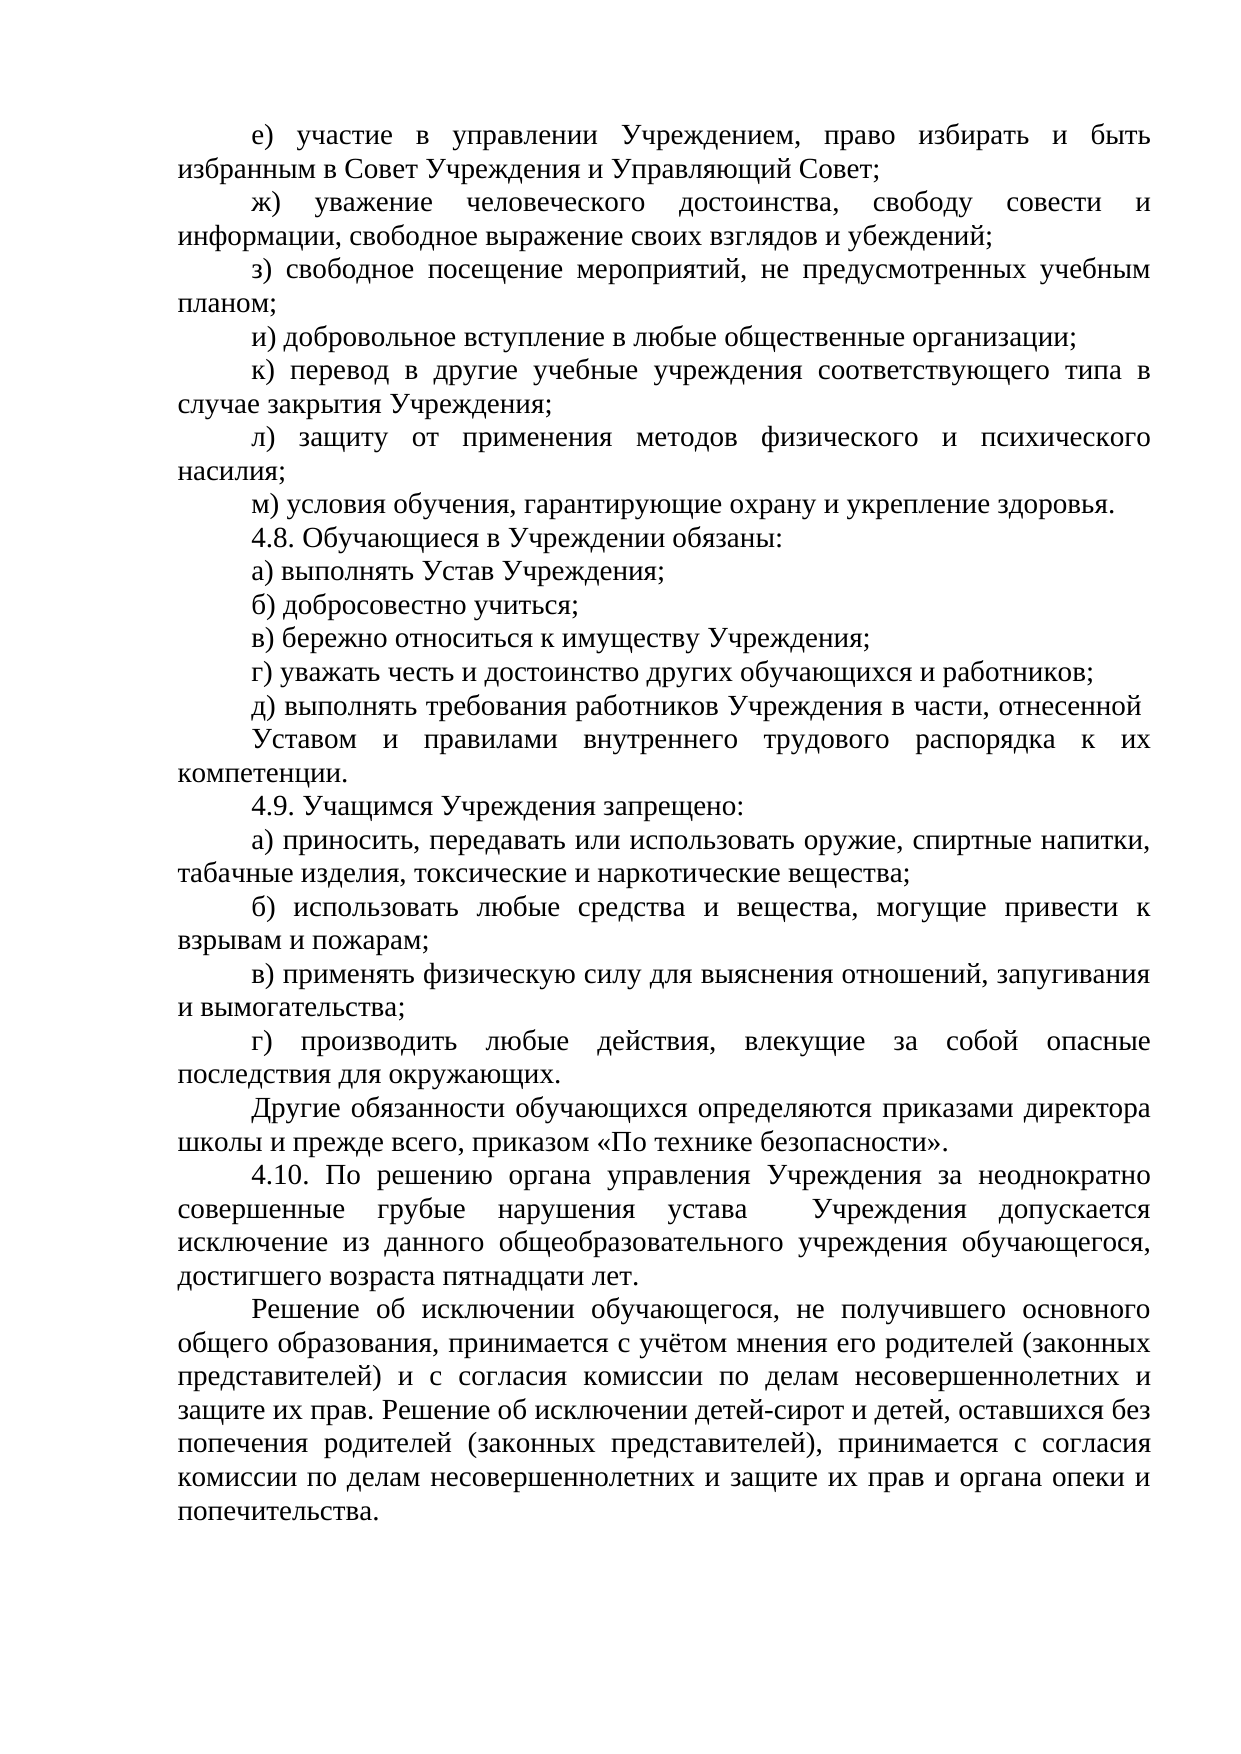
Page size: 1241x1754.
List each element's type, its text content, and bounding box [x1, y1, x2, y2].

text л) защиту от применения методов физического и психического насилия; [177, 419, 1152, 486]
text а) выполнять Устав Учреждения; [177, 553, 1152, 587]
text г) производить любые действия, влекущие за собой опасные последствия для окружающих. [177, 1023, 1152, 1090]
text д) выполнять требования работников Учреждения в части, отнесенной Уставом и правилами внутреннего трудового распорядка к их компетенции. [177, 688, 1152, 788]
text 4.9. Учащимся Учреждения запрещено: [177, 788, 1152, 822]
text а) приносить, передавать или использовать оружие, спиртные напитки, табачные изделия, токсические и наркотические вещества; [177, 822, 1152, 889]
text в) применять физическую силу для выяснения отношений, запугивания и вымогательства; [177, 956, 1152, 1023]
text в) бережно относиться к имуществу Учреждения; [177, 621, 1152, 654]
text Решение об исключении обучающегося, не получившего основного общего образования, принимается с учётом мнения его родителей (законных представителей) и с согласия комиссии по делам несовершеннолетних и защите их прав. Решение об исключении детей-сирот и детей, оставшихся без попечения родителей (законных представителей), принимается с согласия комиссии по делам несовершеннолетних и защите их прав и органа опеки и попечительства. [177, 1291, 1152, 1526]
text б) использовать любые средства и вещества, могущие привести к взрывам и пожарам; [177, 889, 1152, 956]
text з) свободное посещение мероприятий, не предусмотренных учебным планом; [177, 252, 1152, 319]
text 4.10. По решению органа управления Учреждения за неоднократно совершенные грубые нарушения устава Учреждения допускается исключение из данного общеобразовательного учреждения обучающегося, достигшего возраста пятнадцати лет. [177, 1157, 1152, 1291]
text Другие обязанности обучающихся определяются приказами директора школы и прежде всего, приказом «По технике безопасности». [177, 1090, 1152, 1157]
text б) добросовестно учиться; [177, 587, 1152, 621]
text е) участие в управлении Учреждением, право избирать и быть избранным в Совет Учреждения и Управляющий Совет; [177, 117, 1152, 184]
text г) уважать честь и достоинство других обучающихся и работников; [177, 654, 1152, 688]
text 4.8. Обучающиеся в Учреждении обязаны: [177, 520, 1152, 553]
text к) перевод в другие учебные учреждения соответствующего типа в случае закрытия Учреждения; [177, 352, 1152, 419]
text и) добровольное вступление в любые общественные организации; [177, 319, 1152, 352]
text м) условия обучения, гарантирующие охрану и укрепление здоровья. [177, 486, 1152, 520]
text ж) уважение человеческого достоинства, свободу совести и информации, свободное выражение своих взглядов и убеждений; [177, 184, 1152, 252]
